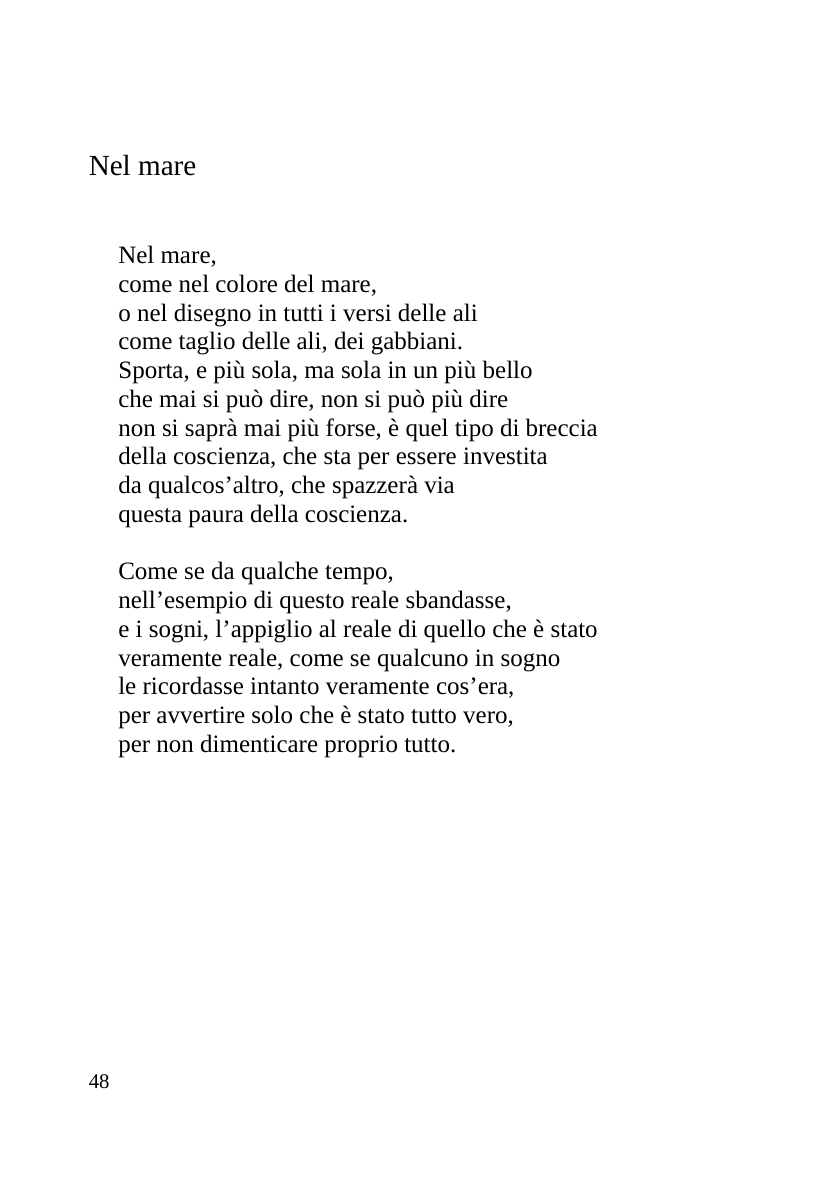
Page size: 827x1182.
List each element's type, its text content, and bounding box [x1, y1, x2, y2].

text Nel mare, [88, 240, 738, 269]
text da qualcos’altro, che spazzerà via [88, 470, 738, 499]
text per non dimenticare proprio tutto. [88, 729, 738, 758]
text della coscienza, che sta per essere investita [88, 441, 738, 470]
text le ricordasse intanto veramente cos’era, [88, 671, 738, 700]
text per avvertire solo che è stato tutto vero, [88, 700, 738, 729]
text veramente reale, come se qualcuno in sogno [88, 643, 738, 671]
text non si saprà mai più forse, è quel tipo di breccia [88, 413, 738, 441]
text come taglio delle ali, dei gabbiani. [88, 326, 738, 355]
text che mai si può dire, non si può più dire [88, 384, 738, 413]
text Come se da qualche tempo, [88, 556, 738, 585]
text nell’esempio di questo reale sbandasse, [88, 585, 738, 614]
text come nel colore del mare, [88, 269, 738, 298]
text Sporta, e più sola, ma sola in un più bello [88, 355, 738, 384]
text o nel disegno in tutti i versi delle ali [88, 298, 738, 326]
text e i sogni, l’appiglio al reale di quello che è stato [88, 614, 738, 643]
text questa paura della coscienza. [88, 499, 738, 528]
text Nel mare [88, 148, 738, 181]
